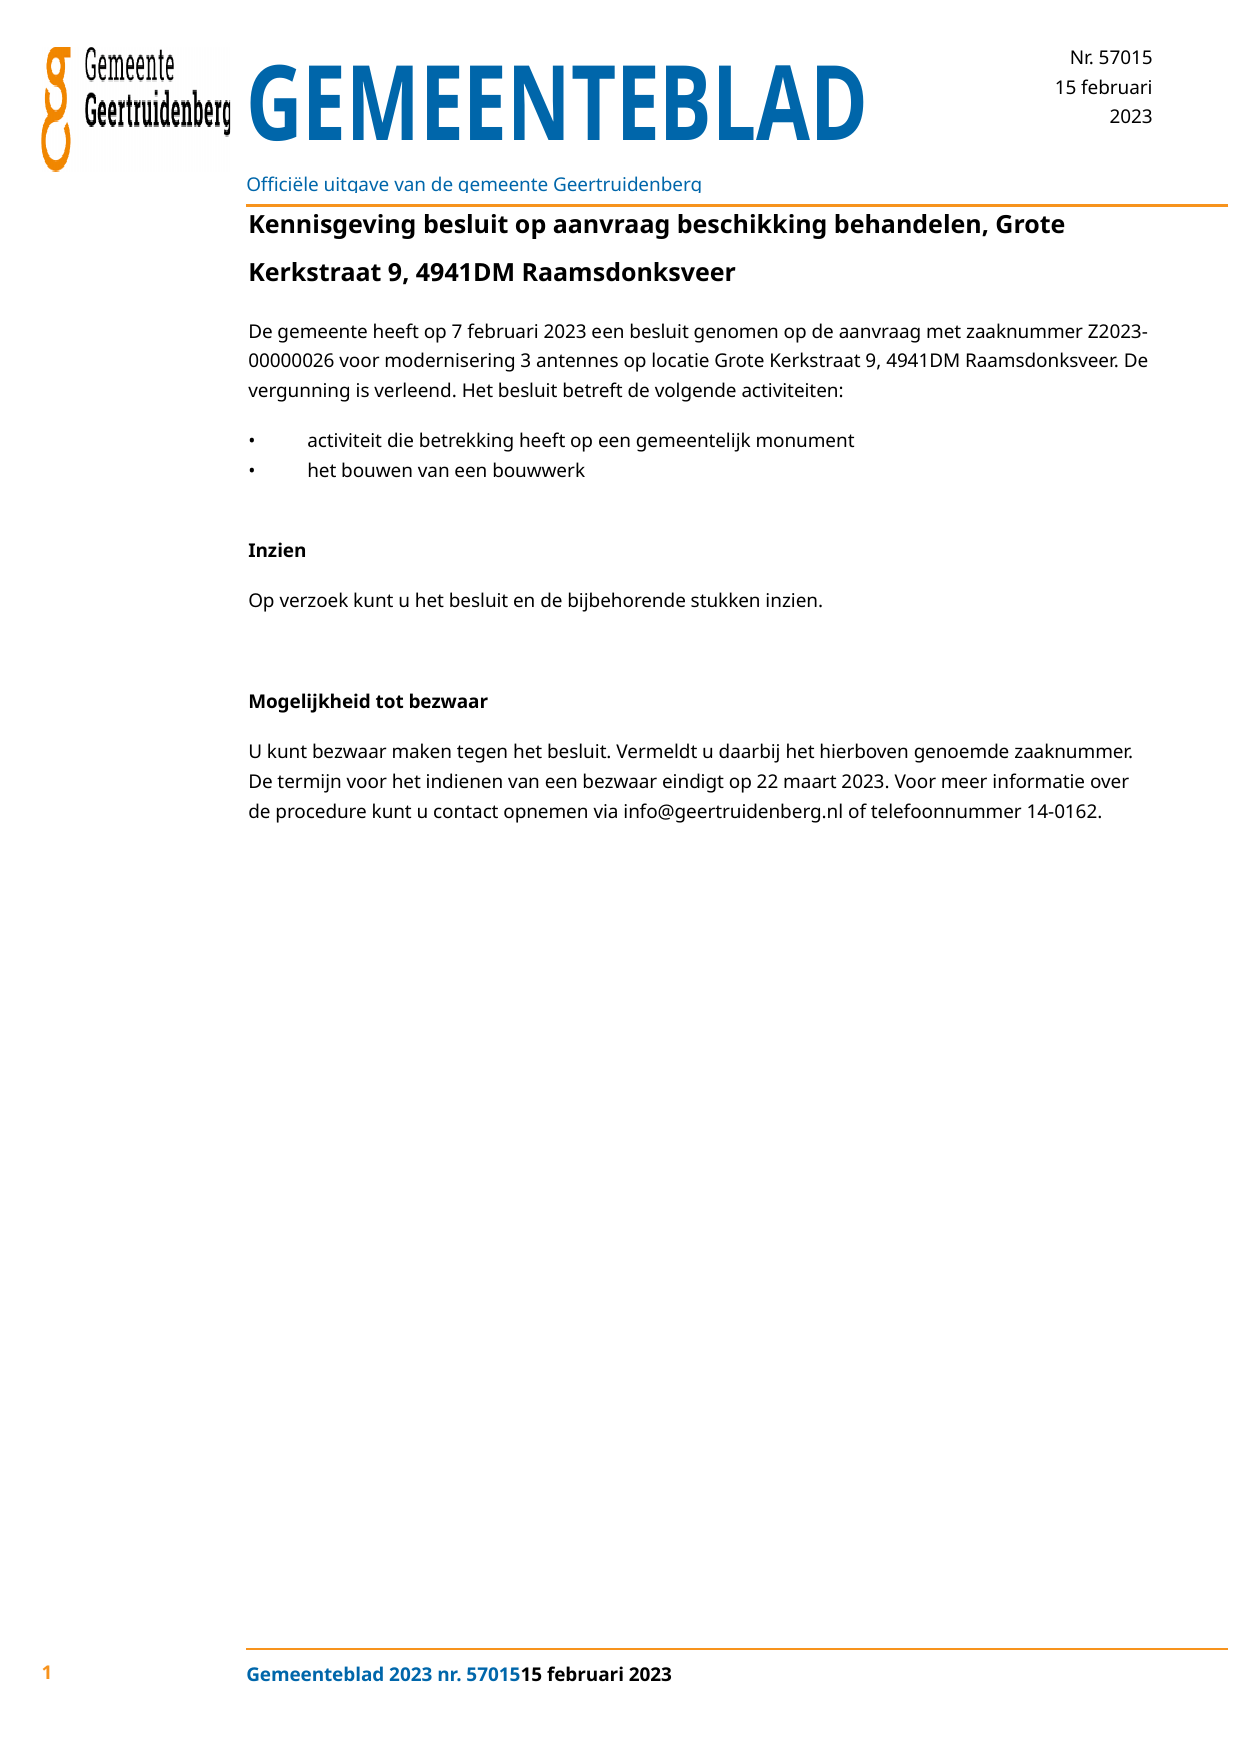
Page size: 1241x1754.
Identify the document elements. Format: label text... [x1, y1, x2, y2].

text Kennisgeving besluit op aanvraag beschikking behandelen, Grote Kerkstraat 9, 4941DM Raamsdonksveer [248, 207, 1152, 288]
text Mogelijkheid tot bezwaar [248, 688, 1152, 714]
text De gemeente heeft op 7 februari 2023 een besluit genomen op de aanvraag met zaaknummer Z2023-00000026 voor modernisering 3 antennes op locatie Grote Kerkstraat 9, 4941DM Raamsdonksveer. De vergunning is verleend. Het besluit betreft de volgende activiteiten: [248, 318, 1152, 403]
text U kunt bezwaar maken tegen het besluit. Vermeldt u daarbij het hierboven genoemde zaaknummer. De termijn voor het indienen van een bezwaar eindigt op 22 maart 2023. Voor meer informatie over de procedure kunt u contact opnemen via info@geertruidenberg.nl of telefoonnummer 14-0162. [248, 739, 1152, 824]
text Op verzoek kunt u het besluit en de bijbehorende stukken inzien. [248, 587, 1152, 613]
list activiteit die betrekking heeft op een gemeentelijk monument [248, 427, 1152, 453]
list het bouwen van een bouwwerk [248, 457, 1152, 483]
text Inzien [248, 537, 1152, 563]
picture [41, 47, 231, 172]
